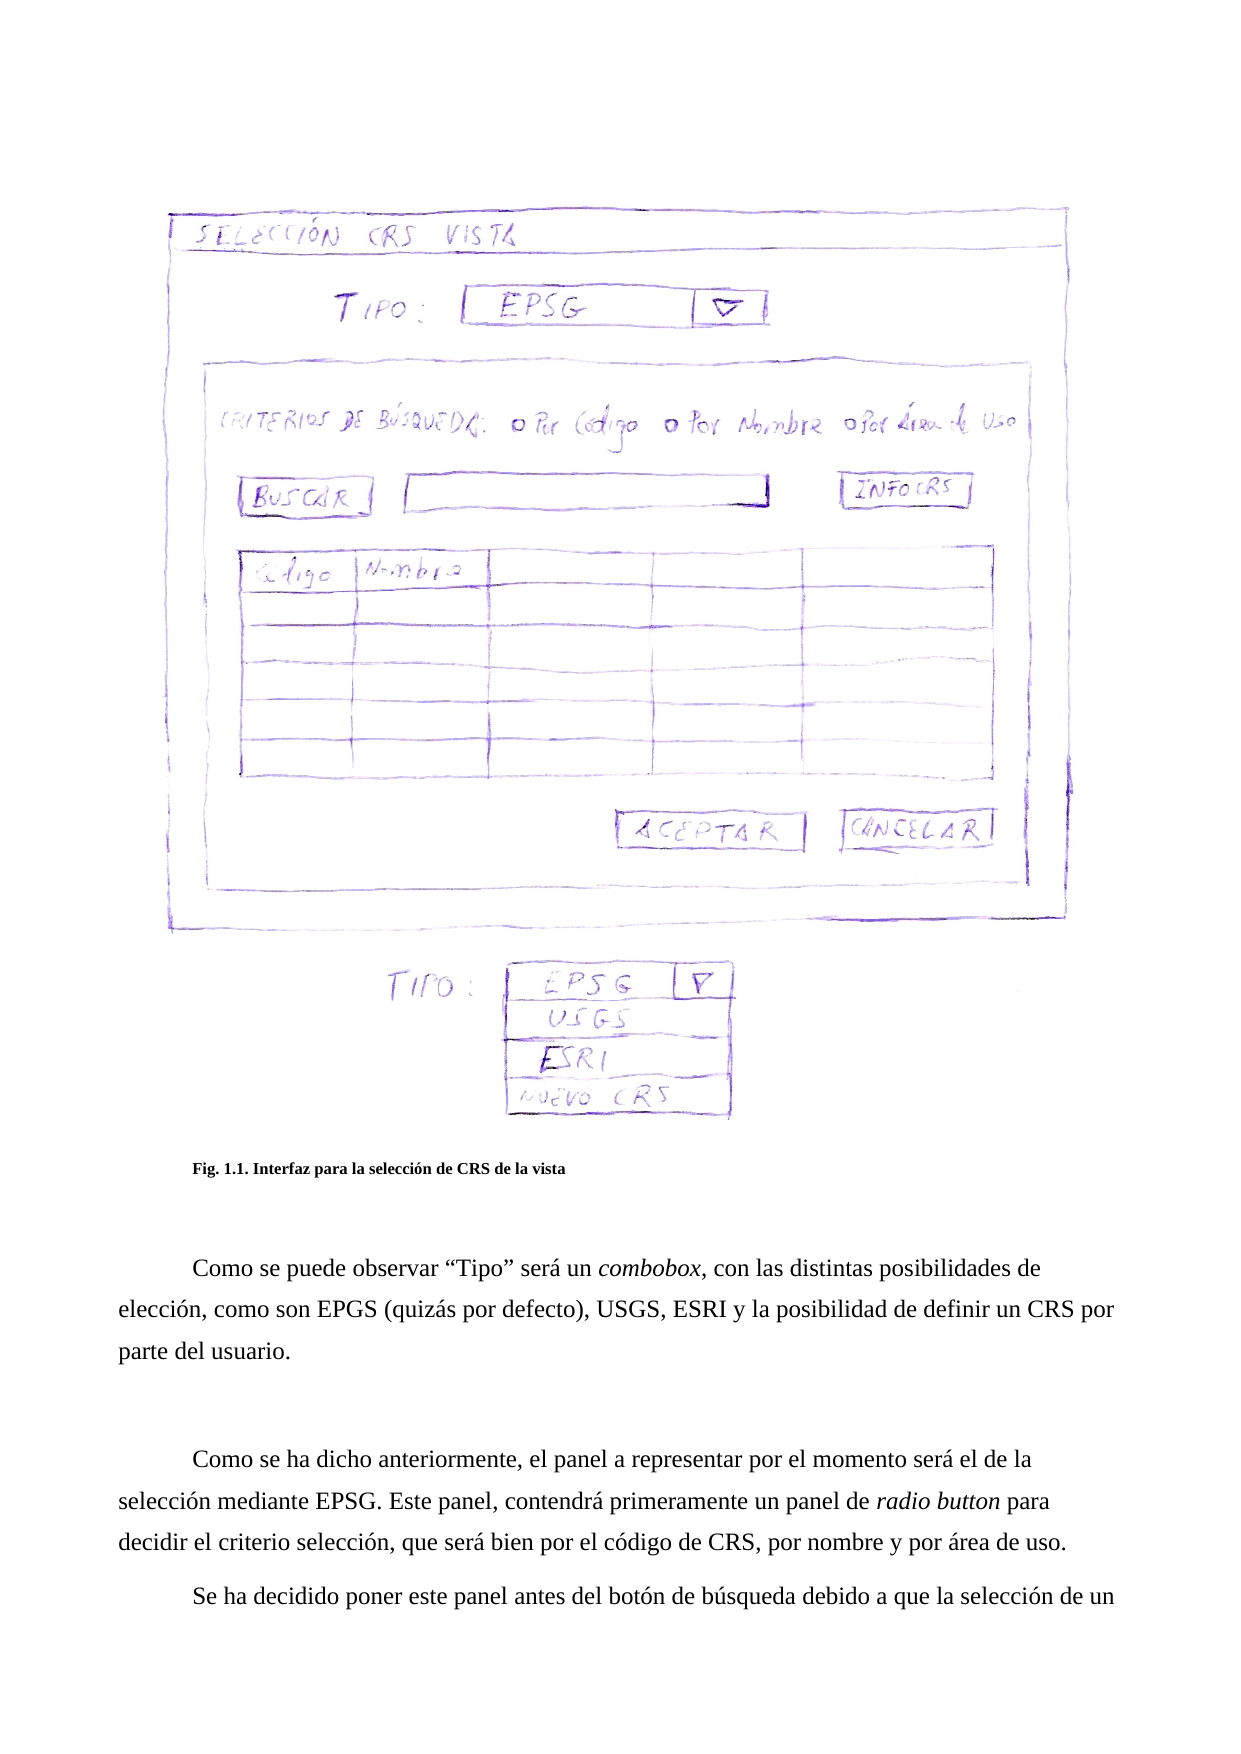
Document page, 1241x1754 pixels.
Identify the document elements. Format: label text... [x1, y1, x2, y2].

picture [118, 118, 1122, 1151]
text Se ha decidido poner este panel antes del botón de búsqueda debido a que la selección de un [118, 1582, 1122, 1610]
text Como se puede observar “Tipo” será un combobox, con las distintas posibilidades de elección, como son EPGS (quizás por defecto), USGS, ESRI y la posibilidad de definir un CRS por parte del usuario. [118, 1254, 1122, 1365]
text Como se ha dicho anteriormente, el panel a representar por el momento será el de la selección mediante EPSG. Este panel, contendrá primeramente un panel de radio button para decidir el criterio selección, que será bien por el código de CRS, por nombre y por área de uso. [118, 1445, 1122, 1556]
text Fig. 1.1. Interfaz para la selección de CRS de la vista [118, 1151, 1122, 1178]
